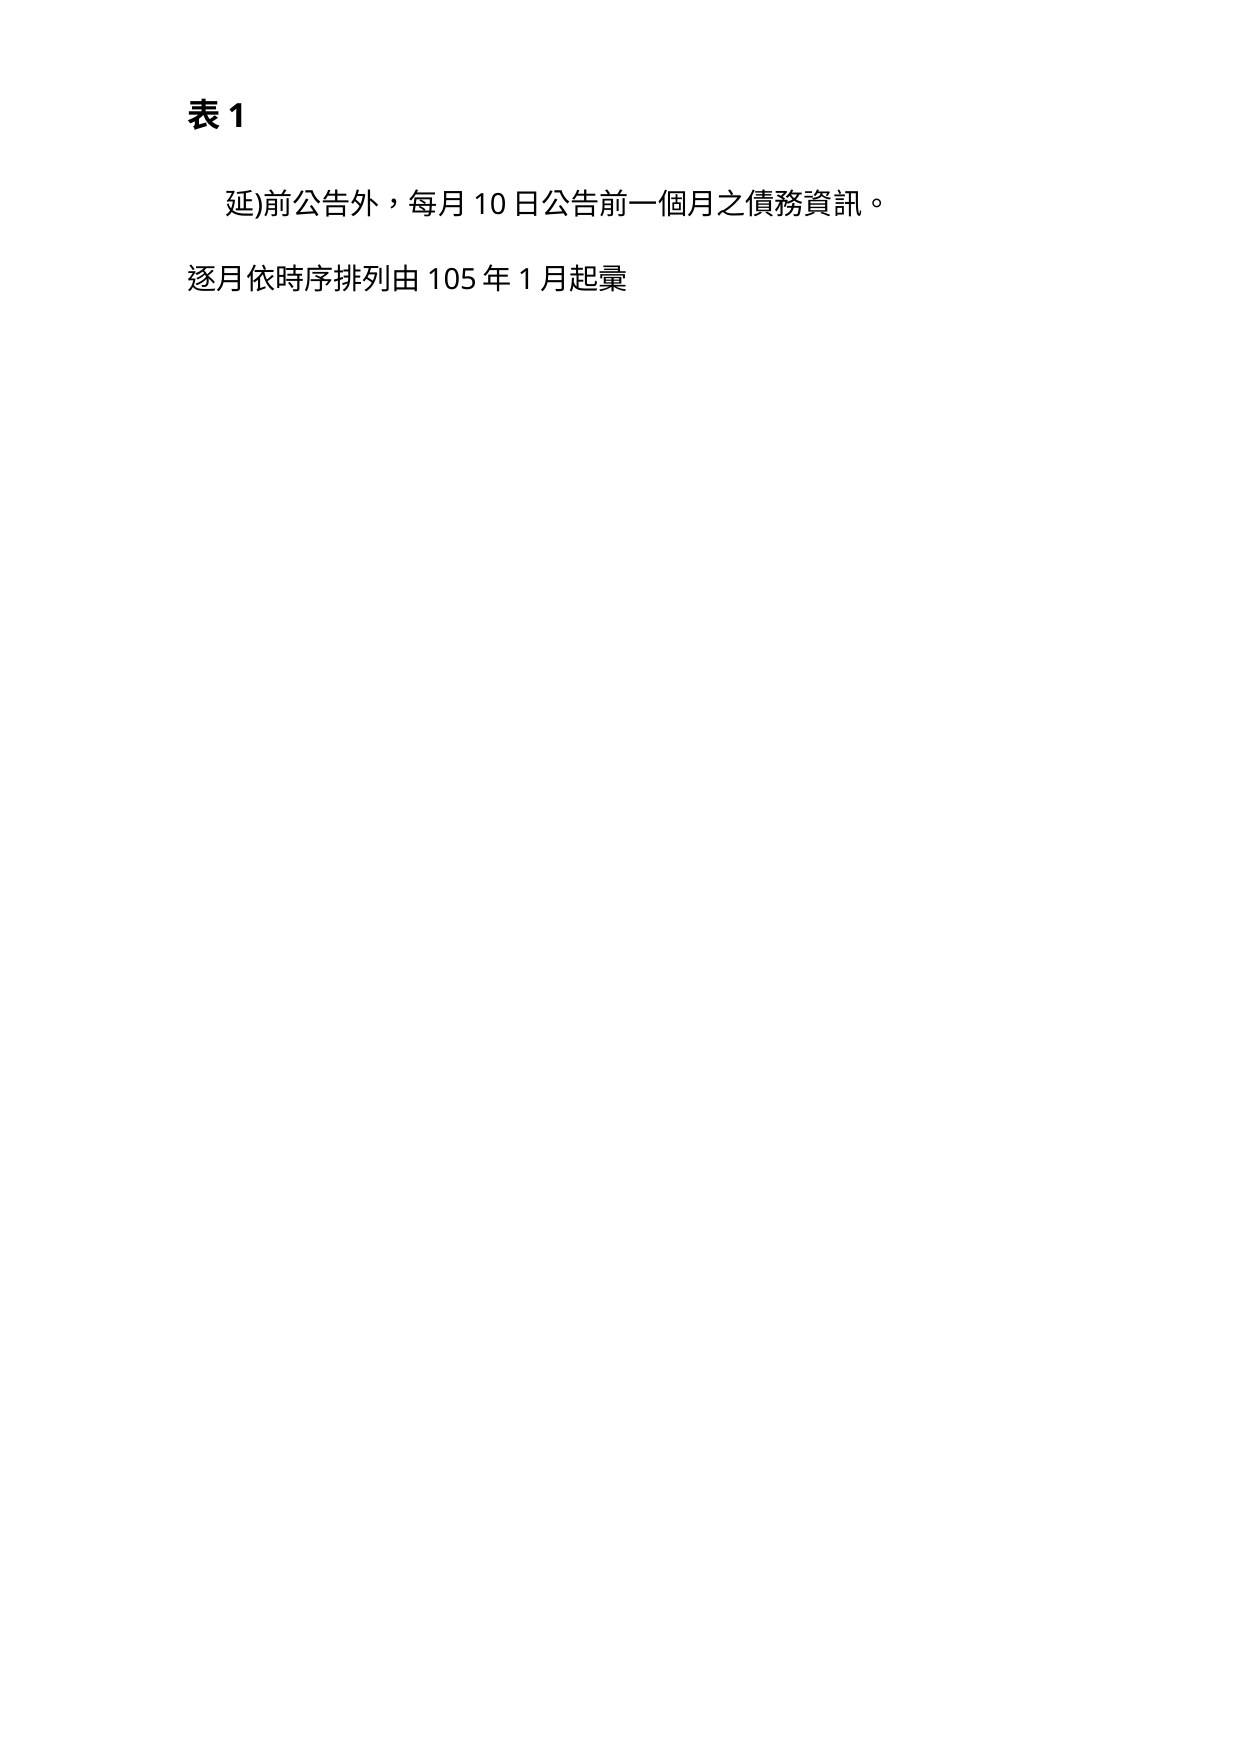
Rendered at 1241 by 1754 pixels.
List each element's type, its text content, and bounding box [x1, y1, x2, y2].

list 延)前公告外，每月10日公告前一個月之債務資訊。 [187, 164, 1053, 239]
text 逐月依時序排列由105年1月起彚 [187, 239, 1053, 314]
